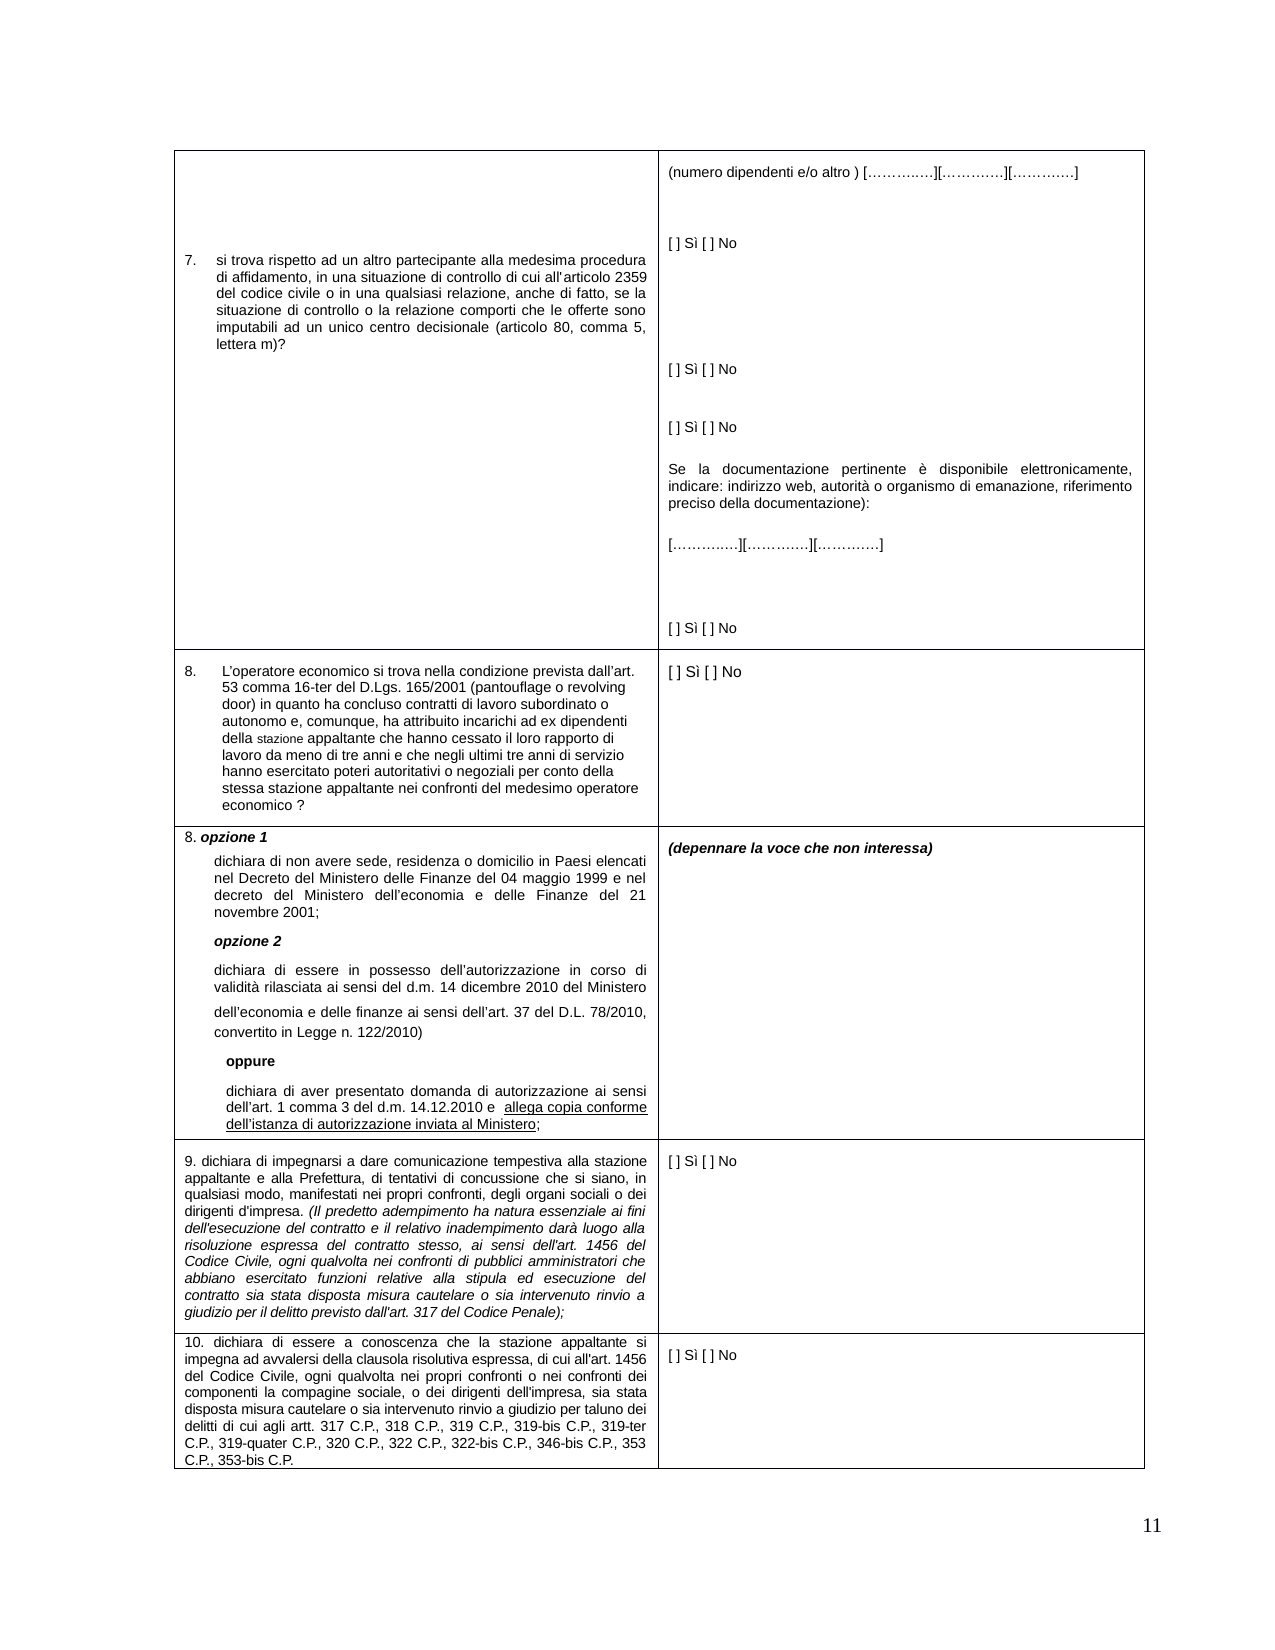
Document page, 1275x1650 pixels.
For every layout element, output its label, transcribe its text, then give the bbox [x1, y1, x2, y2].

table_cell 8. opzione 1 dichiara di non avere sede, residenza o domicilio in Paesi elencati nel Decreto del Ministero delle Finanze del 04 maggio 1999 e nel decreto del Ministero dell’economia e delle Finanze del 21 novembre 2001; opzione 2 dichiara di essere in possesso dell’autorizzazione in corso di validità rilasciata ai sensi del d.m. 14 dicembre 2010 del Ministero dell’economia e delle finanze ai sensi dell’art. 37 del D.L. 78/2010, convertito in Legge n. 122/2010) oppure dichiara di aver presentato domanda di autorizzazione ai sensi dell’art. 1 comma 3 del d.m. 14.12.2010 e allega copia conforme dell’istanza di autorizzazione inviata al Ministero; [175, 827, 658, 1139]
table_cell (depennare la voce che non interessa) [659, 827, 1144, 1139]
table_cell [ ] Sì [ ] No [659, 1140, 1144, 1333]
table_cell 9. dichiara di impegnarsi a dare comunicazione tempestiva alla stazione appaltante e alla Prefettura, di tentativi di concussione che si siano, in qualsiasi modo, manifestati nei propri confronti, degli organi sociali o dei dirigenti d'impresa. (Il predetto adempimento ha natura essenziale ai fini dell'esecuzione del contratto e il relativo inadempimento darà luogo alla risoluzione espressa del contratto stesso, ai sensi dell'art. 1456 del Codice Civile, ogni qualvolta nei confronti di pubblici amministratori che abbiano esercitato funzioni relative alla stipula ed esecuzione del contratto sia stata disposta misura cautelare o sia intervenuto rinvio a giudizio per il delitto previsto dall'art. 317 del Codice Penale); [175, 1140, 658, 1333]
table_cell L’operatore economico si trova in una delle seguenti situazioni? è stato soggetto alla sanzione interdittiva di cui all'articolo 9, comma 2, lettera c) del decreto legislativo 8 giugno 2001, n. 231 o ad altra sanzione che comporta il divieto di contrarre con la pubblica amministrazione, compresi i provvedimenti interdittivi di cui all'articolo 14 del decreto legislativo 9 aprile 2008, n. 81 (Articolo 80, comma 5, lettera f); è iscritto nel Casellario informatico tenuto dall'Osservatorio dell'ANAC per aver presentato false dichiarazioni o falsa documentazione nelle procedure di gara e negli affidamenti di subappalti (il motivo di esclusione perdura fino a quando opera l'iscrizione nel Casellario informatico) (Articolo 80, comma 5, lettera f-ter); è iscritto nel casellario informatico tenuto dall'Osservatorio dell'ANAC per aver presentato false dichiarazioni o falsa documentazione ai fini del rilascio dell'attestazione di qualificazione, per il periodo durante il quale perdura l'iscrizione (Articolo 80, comma 5, lettera g); ha violato il divieto di intestazione fiduciaria di cui all'articolo 17 della legge 19 marzo 1990, n. 55 (Articolo 80, comma 5, lettera h)? In caso affermativo: - indicare la data dell’accertamento definitivo e l’autorità o organismo di emanazione: - la violazione è stata rimossa? è in regola con le norme che disciplinano il diritto al lavoro dei disabili di cui alla legge 12 marzo 1999, n. 68 (Articolo 80, comma 5, lettera i); è stato vittima, o uno dei soggetti di cui all’art. 80, comma 3 del Codice, dei reati previsti e puniti dagli articoli 317 e 629 del codice penale aggravati ai sensi dell'articolo 7 del decreto-legge 13 maggio 1991, n. 152, convertito, con modificazioni, dalla legge 12 luglio 1991, n. 203? In caso affermativo: - ha denunciato i fatti all’autorità giudiziaria? - ricorrono i casi previsti all’articolo 4, primo comma, della Legge 24 novembre 1981, n. 689 (articolo 80, comma 5, lettera l) ? si trova rispetto ad un altro partecipante alla medesima procedura di affidamento, in una situazione di controllo di cui all'articolo 2359 del codice civile o in una qualsiasi relazione, anche di fatto, se la situazione di controllo o la relazione comporti che le offerte sono imputabili ad un unico centro decisionale (articolo 80, comma 5, lettera m)? [175, 151, 658, 649]
table_cell [ ] Sì [ ] No [659, 650, 1144, 826]
table_cell L’operatore economico si trova nella condizione prevista dall’art. 53 comma 16-ter del D.Lgs. 165/2001 (pantouflage o revolving door) in quanto ha concluso contratti di lavoro subordinato o autonomo e, comunque, ha attribuito incarichi ad ex dipendenti della stazione appaltante che hanno cessato il loro rapporto di lavoro da meno di tre anni e che negli ultimi tre anni di servizio hanno esercitato poteri autoritativi o negoziali per conto della stessa stazione appaltante nei confronti del medesimo operatore economico ? [175, 650, 658, 826]
table_cell 10. dichiara di essere a conoscenza che la stazione appaltante si impegna ad avvalersi della clausola risolutiva espressa, di cui all'art. 1456 del Codice Civile, ogni qualvolta nei propri confronti o nei confronti dei componenti la compagine sociale, o dei dirigenti dell'impresa, sia stata disposta misura cautelare o sia intervenuto rinvio a giudizio per taluno dei delitti di cui agli artt. 317 C.P., 318 C.P., 319 C.P., 319-bis C.P., 319-ter C.P., 319-quater C.P., 320 C.P., 322 C.P., 322-bis C.P., 346-bis C.P., 353 C.P., 353-bis C.P. [175, 1334, 658, 1468]
table_cell (numero dipendenti e/o altro ) [………..…][……….…][……….…] [ ] Sì [ ] No [ ] Sì [ ] No [ ] Sì [ ] No Se la documentazione pertinente è disponibile elettronicamente, indicare: indirizzo web, autorità o organismo di emanazione, riferimento preciso della documentazione): [………..…][……….…][……….…] [ ] Sì [ ] No [659, 151, 1144, 649]
table_cell [ ] Sì [ ] No [659, 1334, 1144, 1468]
